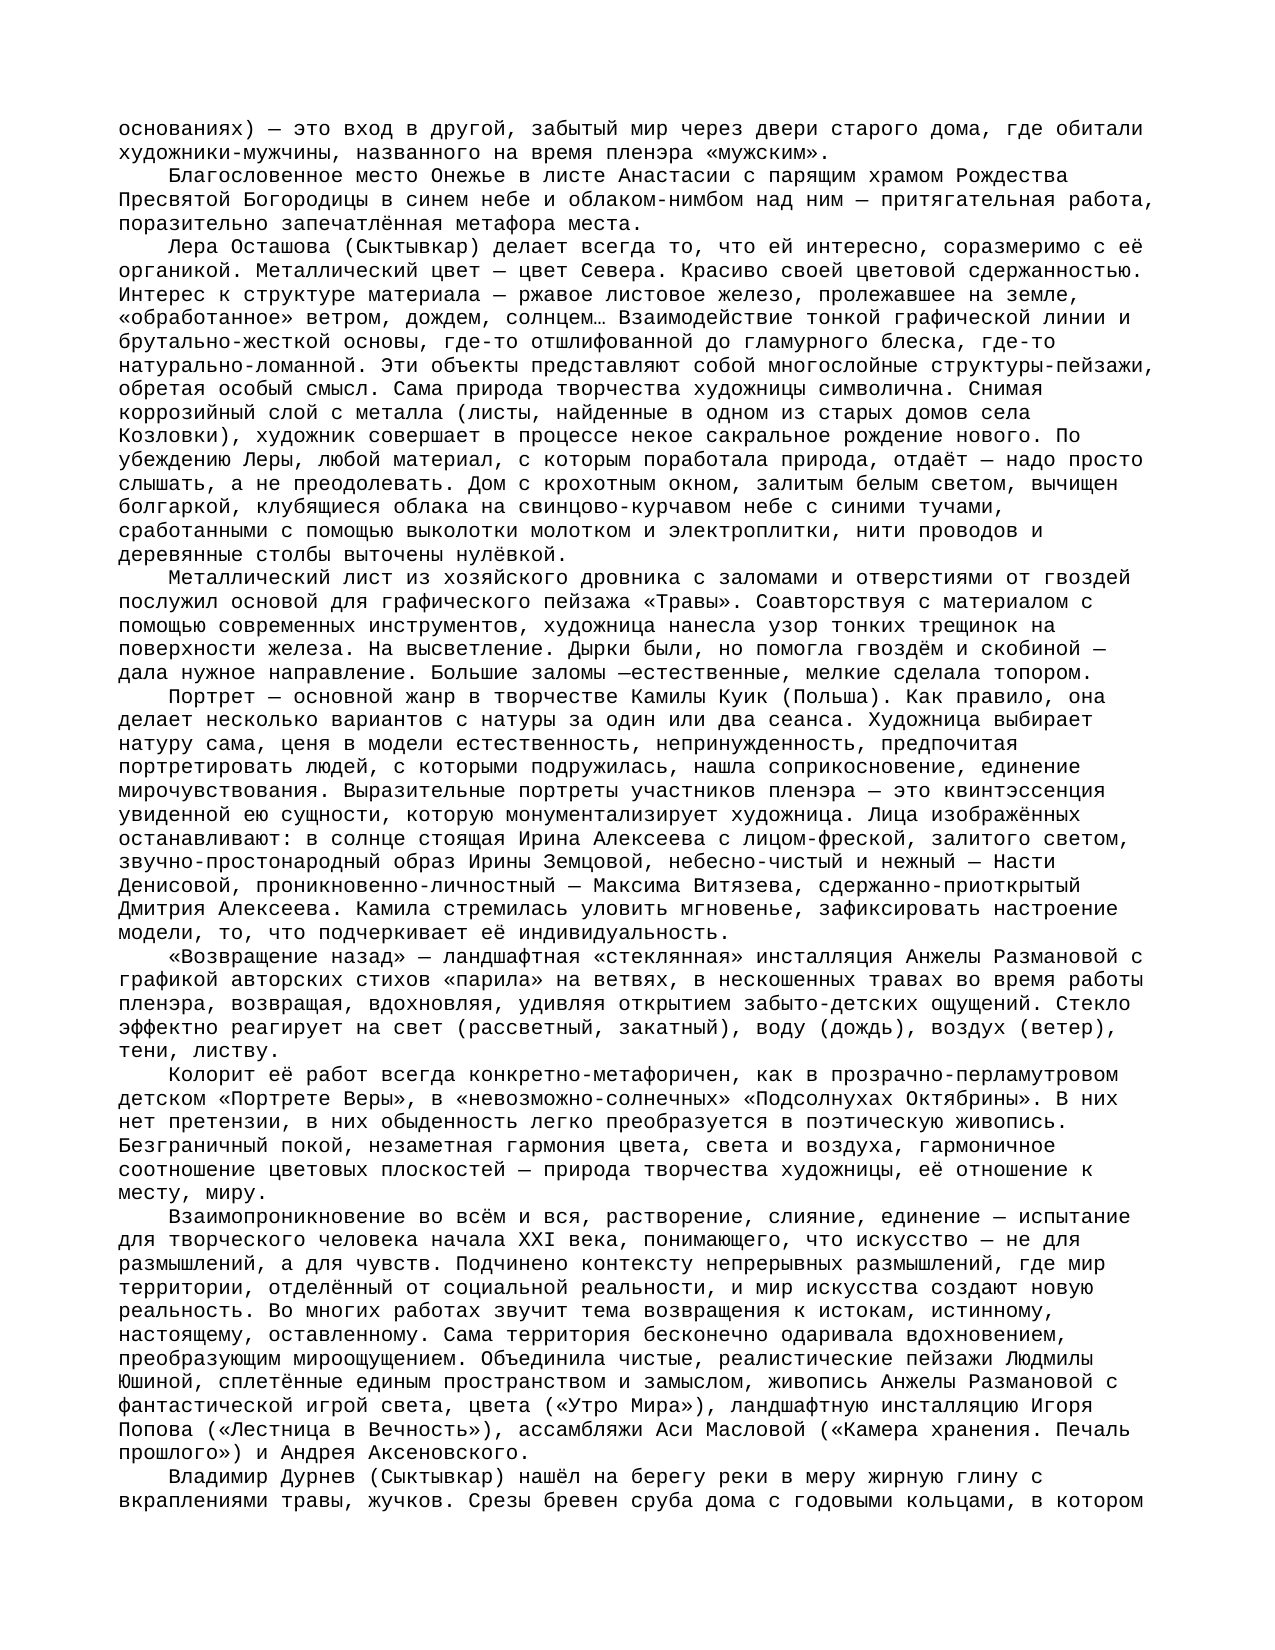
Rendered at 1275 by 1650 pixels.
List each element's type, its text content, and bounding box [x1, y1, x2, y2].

text Колорит её работ всегда конкретно-метафоричен, как в прозрачно-перламутровом детском «Портрете Веры», в «невозможно-солнечных» «Подсолнухах Октябрины». В них нет претензии, в них обыденность легко преобразуется в поэтическую живопись. Безграничный покой, незаметная гармония цвета, света и воздуха, гармоничное соотношение цветовых плоскостей — природа творчества художницы, её отношение к месту, миру. [118, 1064, 1157, 1206]
text Владимир Дурнев (Сыктывкар) нашёл на берегу реки в меру жирную глину с вкраплениями травы, жучков. Срезы бревен сруба дома с годовыми кольцами, в котором [118, 1466, 1157, 1513]
text Лера Осташова (Сыктывкар) делает всегда то, что ей интересно, соразмеримо с её органикой. Металлический цвет — цвет Севера. Красиво своей цветовой сдержанностью. Интерес к структуре материала — ржавое листовое железо, пролежавшее на земле, «обработанное» ветром, дождем, солнцем… Взаимодействие тонкой графической линии и брутально-жесткой основы, где-то отшлифованной до гламурного блеска, где-то натурально-ломанной. Эти объекты представляют собой многослойные структуры-пейзажи, обретая особый смысл. Сама природа творчества художницы символична. Снимая коррозийный слой с металла (листы, найденные в одном из старых домов села Козловки), художник совершает в процессе некое сакральное рождение нового. По убеждению Леры, любой материал, с которым поработала природа, отдаёт — надо просто слышать, а не преодолевать. Дом с крохотным окном, залитым белым светом, вычищен болгаркой, клубящиеся облака на свинцово-курчавом небе с синими тучами, сработанными с помощью выколотки молотком и электроплитки, нити проводов и деревянные столбы выточены нулёвкой. [118, 236, 1157, 567]
text Взаимопроникновение во всём и вся, растворение, слияние, единение — испытание для творческого человека начала XXI века, понимающего, что искусство — не для размышлений, а для чувств. Подчинено контексту непрерывных размышлений, где мир территории, отделённый от социальной реальности, и мир искусства создают новую реальность. Во многих работах звучит тема возвращения к истокам, истинному, настоящему, оставленному. Сама территория бесконечно одаривала вдохновением, преобразующим мироощущением. Объединила чистые, реалистические пейзажи Людмилы Юшиной, сплетённые единым пространством и замыслом, живопись Анжелы Размановой с фантастической игрой света, цвета («Утро Мира»), ландшафтную инсталляцию Игоря Попова («Лестница в Вечность»), ассамбляжи Аси Масловой («Камера хранения. Печаль прошлого») и Андрея Аксеновского. [118, 1206, 1157, 1466]
text Металлический лист из хозяйского дровника с заломами и отверстиями от гвоздей послужил основой для графического пейзажа «Травы». Соавторствуя с материалом с помощью современных инструментов, художница нанесла узор тонких трещинок на поверхности железа. На высветление. Дырки были, но помогла гвоздём и скобиной — дала нужное направление. Большие заломы —естественные, мелкие сделала топором. [118, 567, 1157, 686]
text основаниях) — это вход в другой, забытый мир через двери старого дома, где обитали художники-мужчины, названного на время пленэра «мужским». [118, 118, 1157, 165]
text Благословенное место Онежье в листе Анастасии с парящим храмом Рождества Пресвятой Богородицы в синем небе и облаком-нимбом над ним — притягательная работа, поразительно запечатлённая метафора места. [118, 165, 1157, 236]
text «Возвращение назад» — ландшафтная «стеклянная» инсталляция Анжелы Размановой с графикой авторских стихов «парила» на ветвях, в нескошенных травах во время работы пленэра, возвращая, вдохновляя, удивляя открытием забыто-детских ощущений. Стекло эффектно реагирует на свет (рассветный, закатный), воду (дождь), воздух (ветер), тени, листву. [118, 946, 1157, 1064]
text Портрет — основной жанр в творчестве Камилы Куик (Польша). Как правило, она делает несколько вариантов с натуры за один или два сеанса. Художница выбирает натуру сама, ценя в модели естественность, непринужденность, предпочитая портретировать людей, с которыми подружилась, нашла соприкосновение, единение мирочувствования. Выразительные портреты участников пленэра — это квинтэссенция увиденной ею сущности, которую монументализирует художница. Лица изображённых останавливают: в солнце стоящая Ирина Алексеева с лицом-фреской, залитого светом, звучно-простонародный образ Ирины Земцовой, небесно-чистый и нежный — Насти Денисовой, проникновенно-личностный — Максима Витязева, сдержанно-приоткрытый Дмитрия Алексеева. Камила стремилась уловить мгновенье, зафиксировать настроение модели, то, что подчеркивает её индивидуальность. [118, 686, 1157, 946]
